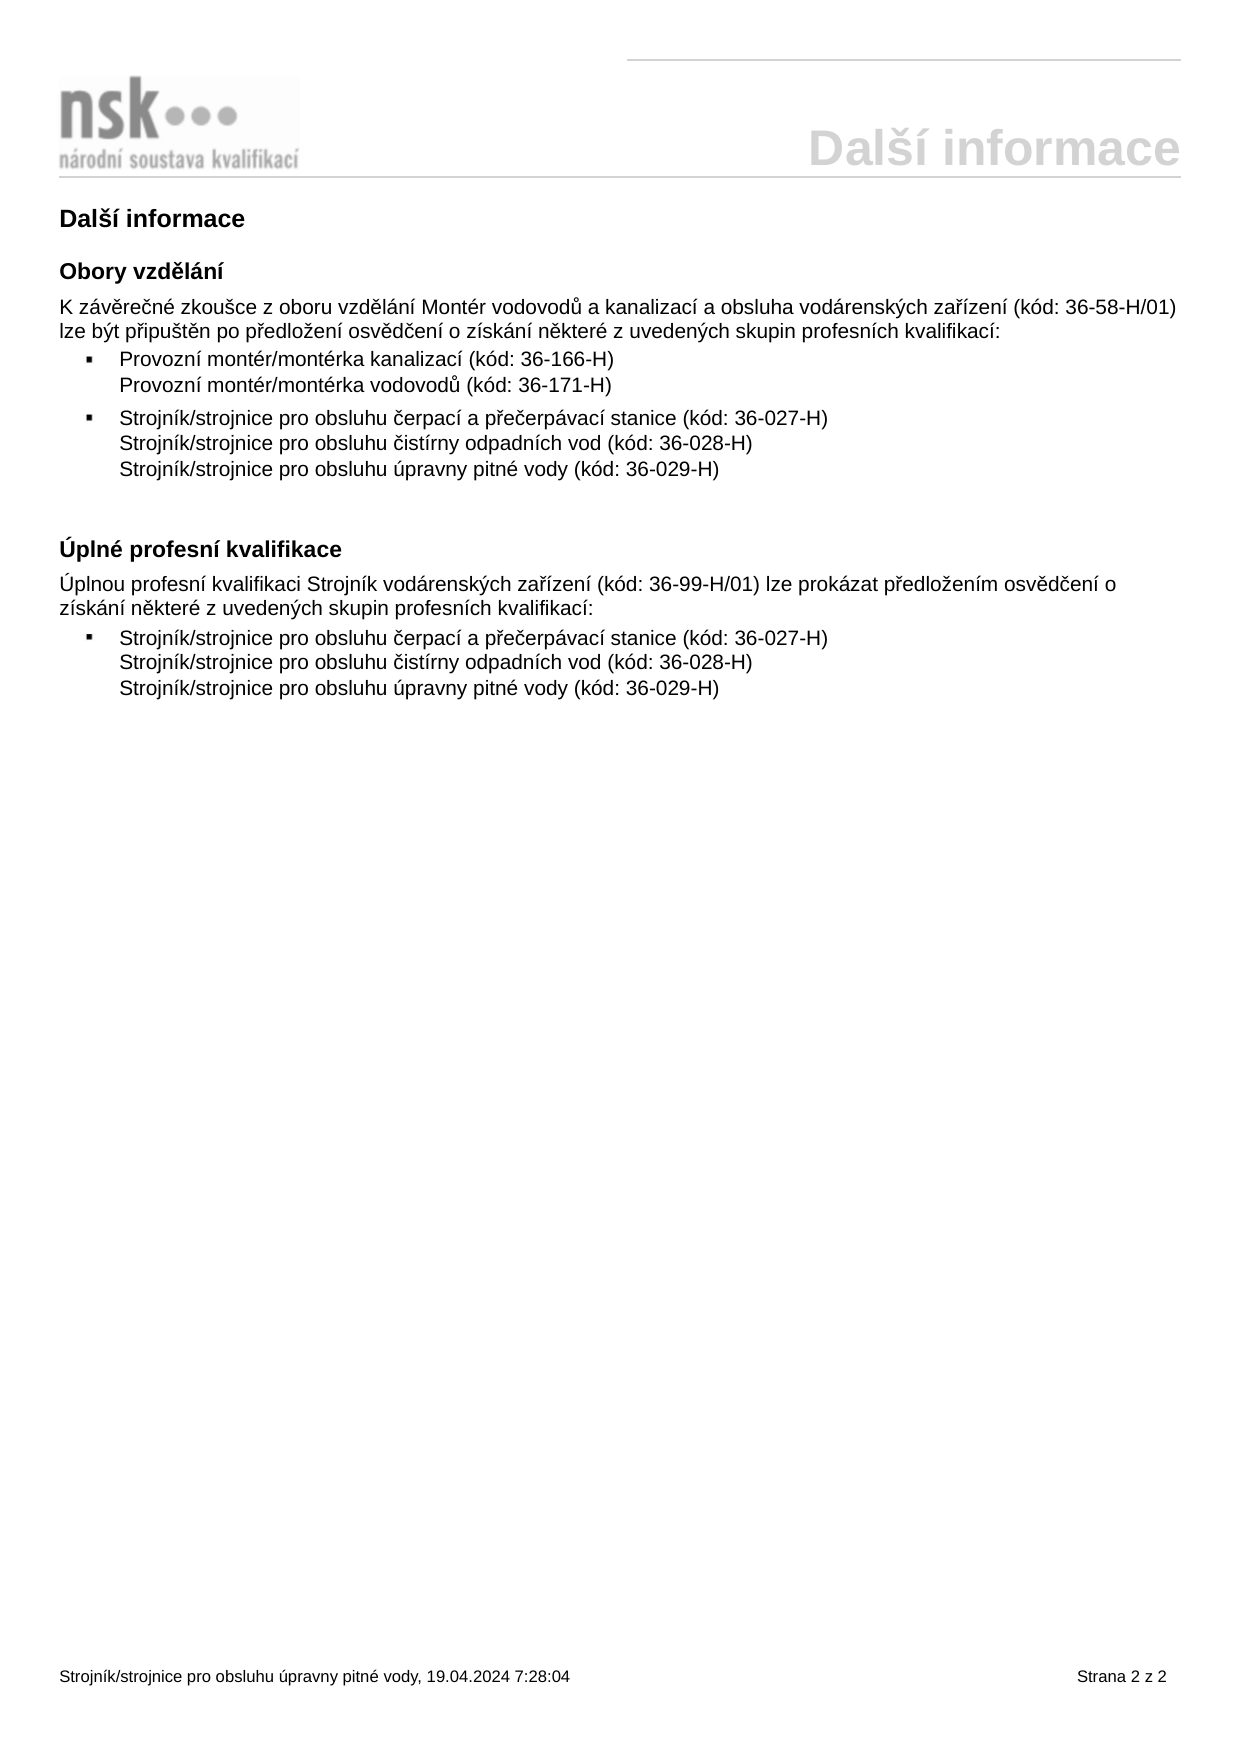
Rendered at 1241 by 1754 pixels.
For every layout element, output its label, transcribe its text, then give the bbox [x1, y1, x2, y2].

table_cell [627, 194, 861, 200]
table_cell [482, 1033, 619, 1332]
table_cell [1167, 733, 1181, 1032]
table_cell [119, 481, 482, 513]
table_cell [119, 236, 482, 248]
table_cell [482, 620, 619, 626]
table_cell [627, 700, 861, 732]
table_cell [119, 194, 482, 200]
table_cell Obory vzdělání [59, 248, 1181, 295]
table_cell [1167, 514, 1181, 526]
table_cell [119, 343, 482, 347]
table_cell [619, 700, 627, 732]
table_cell [627, 1496, 861, 1658]
table_cell [59, 481, 119, 513]
table_cell Další informace [59, 200, 1181, 236]
table_cell [861, 343, 1167, 347]
table_cell [482, 1496, 619, 1658]
table_cell [119, 1496, 482, 1658]
table_cell [119, 1333, 482, 1496]
table_cell [861, 194, 1167, 200]
table_cell [482, 733, 619, 1032]
table_cell [119, 700, 482, 732]
table_cell [59, 650, 119, 676]
table_cell Úplnou profesní kvalifikaci Strojník vodárenských zařízení (kód: 36-99-H/01) lze prokázat předložením osvědčení o získání některé z uvedených skupin profesních kvalifikací: [59, 572, 1181, 620]
table_cell Strojník/strojnice pro obsluhu úpravny pitné vody, 19.04.2024 7:28:04 [59, 1658, 861, 1694]
table_cell [482, 171, 619, 176]
table_cell [619, 236, 627, 248]
table_cell Úplné profesní kvalifikace [59, 526, 1181, 572]
table_cell [627, 733, 861, 1032]
table_cell [1167, 1333, 1181, 1496]
table_cell [482, 343, 619, 347]
table_cell Provozní montér/montérka vodovodů (kód: 36-171-H) [119, 373, 1181, 398]
table_cell [119, 620, 482, 626]
table_cell [59, 620, 119, 626]
table_cell Strana 2 z 2 [861, 1658, 1167, 1694]
table_cell [1167, 194, 1181, 200]
table_cell [482, 1333, 619, 1496]
table_cell [59, 194, 119, 200]
table_cell [861, 700, 1167, 732]
table_cell [59, 514, 119, 526]
table_cell [861, 514, 1167, 526]
table_cell Strojník/strojnice pro obsluhu úpravny pitné vody (kód: 36-029-H) [119, 676, 1181, 699]
table_cell [59, 398, 119, 405]
table_cell [1167, 700, 1181, 732]
table_cell [482, 481, 619, 513]
table_cell [627, 514, 861, 526]
table_cell [627, 398, 861, 406]
table_cell [119, 733, 482, 1032]
table_cell [861, 481, 1167, 513]
table_cell Provozní montér/montérka kanalizací (kód: 36-166-H) [119, 347, 1181, 373]
table_cell [119, 514, 482, 526]
table_cell [1167, 620, 1181, 626]
table_cell [482, 514, 619, 526]
table_cell [59, 1333, 119, 1496]
table_cell [861, 398, 1167, 406]
table_cell [482, 194, 619, 200]
table_cell [619, 1496, 627, 1658]
picture [59, 626, 119, 649]
table_cell [59, 373, 119, 398]
table_cell [119, 1033, 482, 1332]
table_cell [482, 398, 619, 406]
table_cell Strojník/strojnice pro obsluhu čerpací a přečerpávací stanice (kód: 36-027-H) [119, 406, 1181, 431]
table_cell [627, 343, 861, 347]
table_cell [619, 514, 627, 526]
table_cell [861, 236, 1167, 248]
table_cell [59, 700, 119, 732]
table_cell [620, 59, 627, 170]
table_cell [59, 733, 119, 1032]
table_cell Strojník/strojnice pro obsluhu čerpací a přečerpávací stanice (kód: 36-027-H) [119, 626, 1181, 650]
table_cell [627, 1033, 861, 1332]
table_cell [627, 236, 861, 248]
table_cell [1167, 343, 1181, 347]
table_cell [861, 620, 1167, 626]
table_cell [1167, 1033, 1181, 1332]
table_cell [59, 178, 1181, 194]
table_cell [861, 733, 1167, 1032]
table_cell Strojník/strojnice pro obsluhu úpravny pitné vody (kód: 36-029-H) [119, 457, 1181, 481]
table_cell [619, 1333, 627, 1496]
picture [59, 347, 119, 372]
table_cell [482, 236, 619, 248]
table_cell [627, 481, 861, 513]
table_cell Další informace [627, 61, 1181, 176]
table_cell [1167, 398, 1181, 406]
table_cell [119, 398, 482, 406]
table_cell [59, 171, 119, 176]
table_cell [1167, 1658, 1181, 1694]
table_cell [59, 431, 119, 457]
table_cell [59, 1033, 119, 1332]
table_cell [627, 1333, 861, 1496]
table_cell [59, 236, 119, 248]
table_cell [861, 1333, 1167, 1496]
table_cell [619, 398, 627, 406]
table_cell Strojník/strojnice pro obsluhu čistírny odpadních vod (kód: 36-028-H) [119, 650, 1181, 676]
table_cell [619, 170, 627, 176]
table_cell [1167, 481, 1181, 513]
table_cell [59, 676, 119, 699]
table_cell [619, 733, 627, 1032]
table_cell [619, 481, 627, 513]
table_cell [59, 1496, 119, 1658]
table_cell [1167, 236, 1181, 248]
table_cell [59, 343, 119, 347]
table_cell [619, 194, 627, 200]
table_cell [861, 1033, 1167, 1332]
table_cell [59, 457, 119, 481]
table_cell [1167, 1496, 1181, 1658]
table_cell [619, 1033, 627, 1332]
table_cell Strojník/strojnice pro obsluhu čistírny odpadních vod (kód: 36-028-H) [119, 431, 1181, 457]
picture [59, 405, 119, 430]
table_cell [627, 620, 861, 626]
table_cell [482, 700, 619, 732]
picture [58, 59, 620, 171]
table_cell [861, 1496, 1167, 1658]
table_cell K závěrečné zkoušce z oboru vzdělání Montér vodovodů a kanalizací a obsluha vodárenských zařízení (kód: 36-58-H/01) lze být připuštěn po předložení osvědčení o získání některé z uvedených skupin profesních kvalifikací: [59, 295, 1181, 343]
table_cell [619, 620, 627, 626]
table_cell [119, 171, 482, 176]
